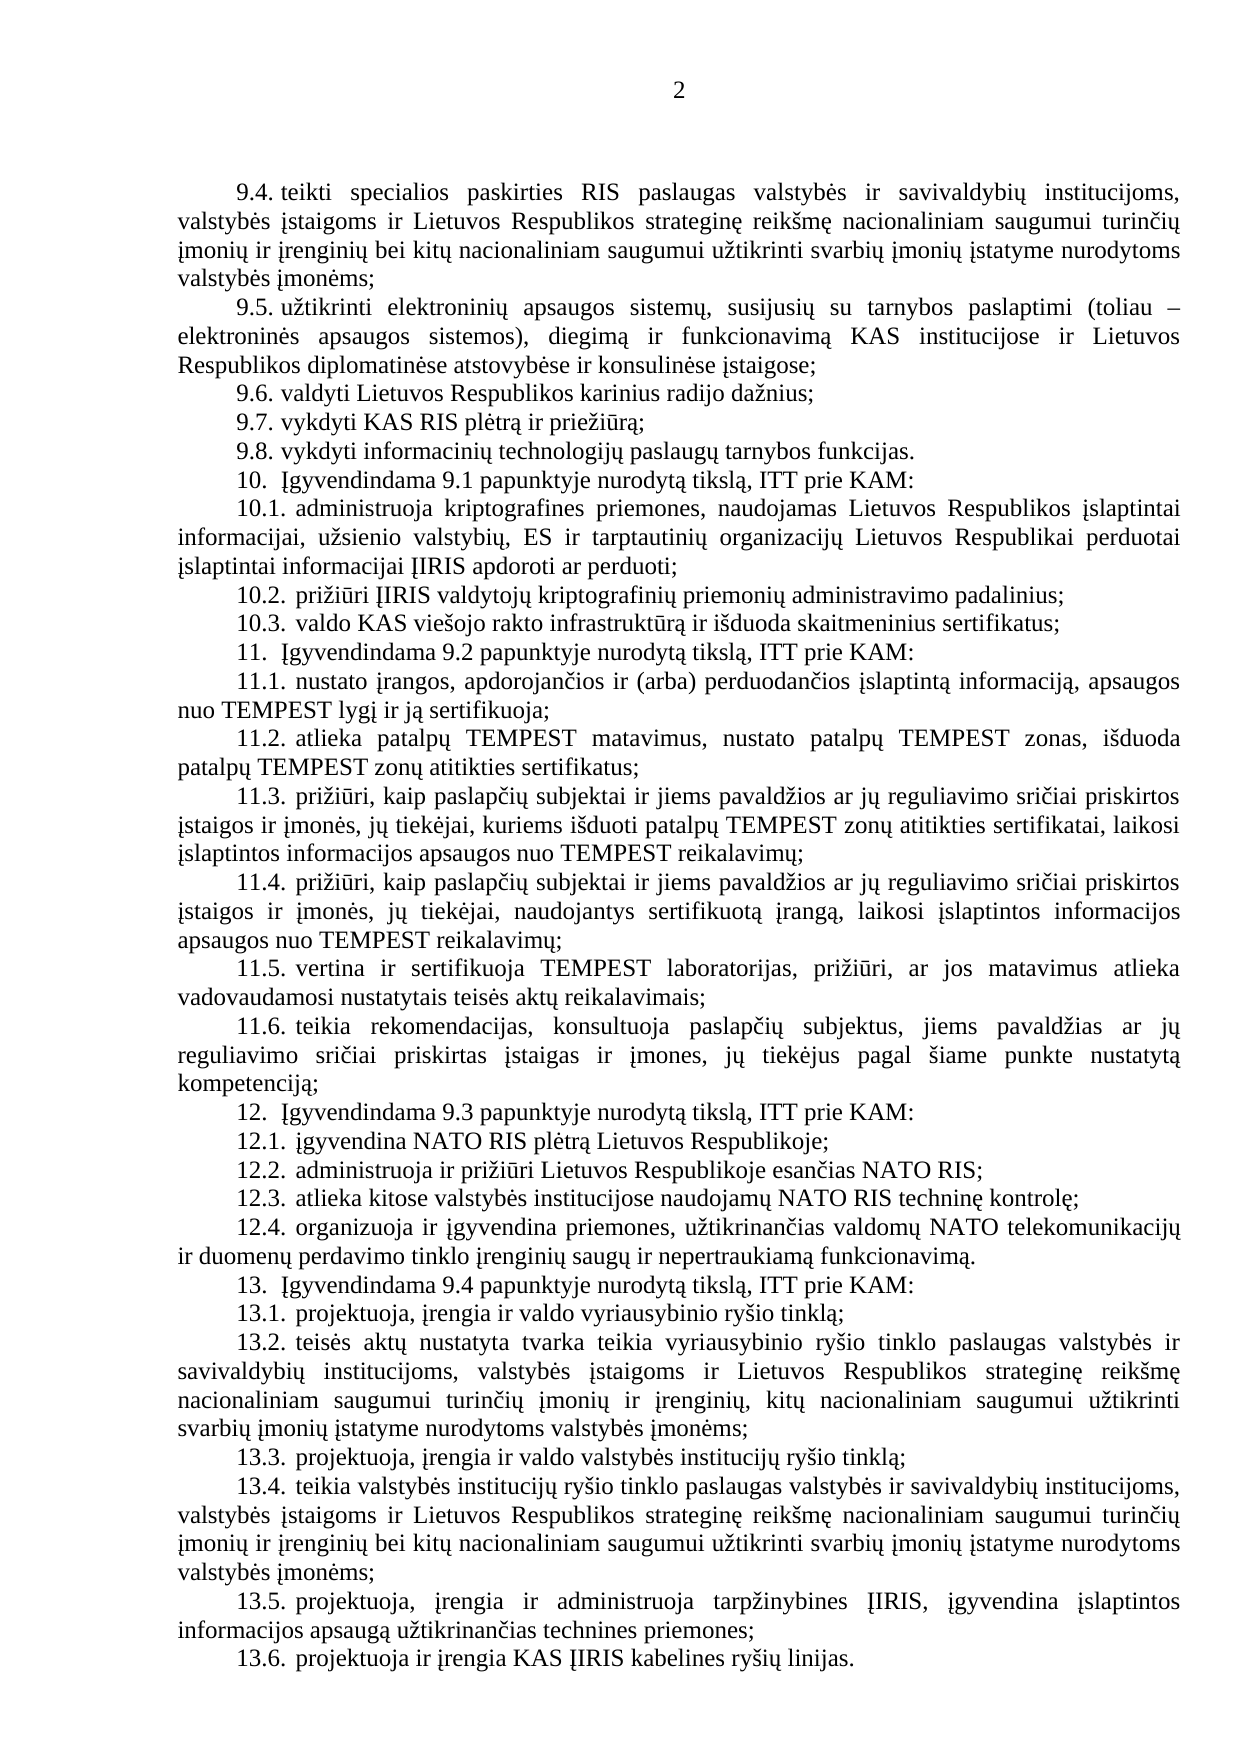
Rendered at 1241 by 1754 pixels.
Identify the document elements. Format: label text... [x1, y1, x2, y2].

text 12.1. įgyvendina NATO RIS plėtrą Lietuvos Respublikoje; [177, 1126, 1181, 1155]
text 12.2. administruoja ir prižiūri Lietuvos Respublikoje esančias NATO RIS; [177, 1155, 1181, 1183]
text 9.8. vykdyti informacinių technologijų paslaugų tarnybos funkcijas. [177, 436, 1181, 465]
text 11. Įgyvendindama 9.2 papunktyje nurodytą tikslą, ITT prie KAM: [177, 637, 1181, 666]
text 13. Įgyvendindama 9.4 papunktyje nurodytą tikslą, ITT prie KAM: [177, 1270, 1181, 1298]
text 13.4. teikia valstybės institucijų ryšio tinklo paslaugas valstybės ir savivaldybių institucijoms, valstybės įstaigoms ir Lietuvos Respublikos strateginę reikšmę nacionaliniam saugumui turinčių įmonių ir įrenginių bei kitų nacionaliniam saugumui užtikrinti svarbių įmonių įstatyme nurodytoms valstybės įmonėms; [177, 1471, 1181, 1586]
text 10. Įgyvendindama 9.1 papunktyje nurodytą tikslą, ITT prie KAM: [177, 465, 1181, 493]
text 11.6. teikia rekomendacijas, konsultuoja paslapčių subjektus, jiems pavaldžias ar jų reguliavimo sričiai priskirtas įstaigas ir įmones, jų tiekėjus pagal šiame punkte nustatytą kompetenciją; [177, 1011, 1181, 1097]
text 11.2. atlieka patalpų TEMPEST matavimus, nustato patalpų TEMPEST zonas, išduoda patalpų TEMPEST zonų atitikties sertifikatus; [177, 723, 1181, 781]
text 9.5. užtikrinti elektroninių apsaugos sistemų, susijusių su tarnybos paslaptimi (toliau – elektroninės apsaugos sistemos), diegimą ir funkcionavimą KAS institucijose ir Lietuvos Respublikos diplomatinėse atstovybėse ir konsulinėse įstaigose; [177, 292, 1181, 378]
text 11.3. prižiūri, kaip paslapčių subjektai ir jiems pavaldžios ar jų reguliavimo sričiai priskirtos įstaigos ir įmonės, jų tiekėjai, kuriems išduoti patalpų TEMPEST zonų atitikties sertifikatai, laikosi įslaptintos informacijos apsaugos nuo TEMPEST reikalavimų; [177, 781, 1181, 867]
text 12.3. atlieka kitose valstybės institucijose naudojamų NATO RIS techninę kontrolę; [177, 1183, 1181, 1212]
text 9.7. vykdyti KAS RIS plėtrą ir priežiūrą; [177, 407, 1181, 436]
text 12.4. organizuoja ir įgyvendina priemones, užtikrinančias valdomų NATO telekomunikacijų ir duomenų perdavimo tinklo įrenginių saugų ir nepertraukiamą funkcionavimą. [177, 1212, 1181, 1270]
text 11.1. nustato įrangos, apdorojančios ir (arba) perduodančios įslaptintą informaciją, apsaugos nuo TEMPEST lygį ir ją sertifikuoja; [177, 666, 1181, 723]
text 12. Įgyvendindama 9.3 papunktyje nurodytą tikslą, ITT prie KAM: [177, 1097, 1181, 1126]
text 11.4. prižiūri, kaip paslapčių subjektai ir jiems pavaldžios ar jų reguliavimo sričiai priskirtos įstaigos ir įmonės, jų tiekėjai, naudojantys sertifikuotą įrangą, laikosi įslaptintos informacijos apsaugos nuo TEMPEST reikalavimų; [177, 867, 1181, 953]
text 13.6. projektuoja ir įrengia KAS ĮIRIS kabelines ryšių linijas. [177, 1643, 1181, 1672]
text 10.1. administruoja kriptografines priemones, naudojamas Lietuvos Respublikos įslaptintai informacijai, užsienio valstybių, ES ir tarptautinių organizacijų Lietuvos Respublikai perduotai įslaptintai informacijai ĮIRIS apdoroti ar perduoti; [177, 493, 1181, 580]
text 10.2. prižiūri ĮIRIS valdytojų kriptografinių priemonių administravimo padalinius; [177, 580, 1181, 608]
text 11.5. vertina ir sertifikuoja TEMPEST laboratorijas, prižiūri, ar jos matavimus atlieka vadovaudamosi nustatytais teisės aktų reikalavimais; [177, 953, 1181, 1011]
text 13.1. projektuoja, įrengia ir valdo vyriausybinio ryšio tinklą; [177, 1298, 1181, 1327]
text 9.4. teikti specialios paskirties RIS paslaugas valstybės ir savivaldybių institucijoms, valstybės įstaigoms ir Lietuvos Respublikos strateginę reikšmę nacionaliniam saugumui turinčių įmonių ir įrenginių bei kitų nacionaliniam saugumui užtikrinti svarbių įmonių įstatyme nurodytoms valstybės įmonėms; [177, 177, 1181, 292]
text 13.3. projektuoja, įrengia ir valdo valstybės institucijų ryšio tinklą; [177, 1442, 1181, 1471]
text 13.2. teisės aktų nustatyta tvarka teikia vyriausybinio ryšio tinklo paslaugas valstybės ir savivaldybių institucijoms, valstybės įstaigoms ir Lietuvos Respublikos strateginę reikšmę nacionaliniam saugumui turinčių įmonių ir įrenginių, kitų nacionaliniam saugumui užtikrinti svarbių įmonių įstatyme nurodytoms valstybės įmonėms; [177, 1327, 1181, 1442]
text 9.6. valdyti Lietuvos Respublikos karinius radijo dažnius; [177, 378, 1181, 407]
text 10.3. valdo KAS viešojo rakto infrastruktūrą ir išduoda skaitmeninius sertifikatus; [177, 608, 1181, 637]
text 13.5. projektuoja, įrengia ir administruoja tarpžinybines ĮIRIS, įgyvendina įslaptintos informacijos apsaugą užtikrinančias technines priemones; [177, 1586, 1181, 1643]
